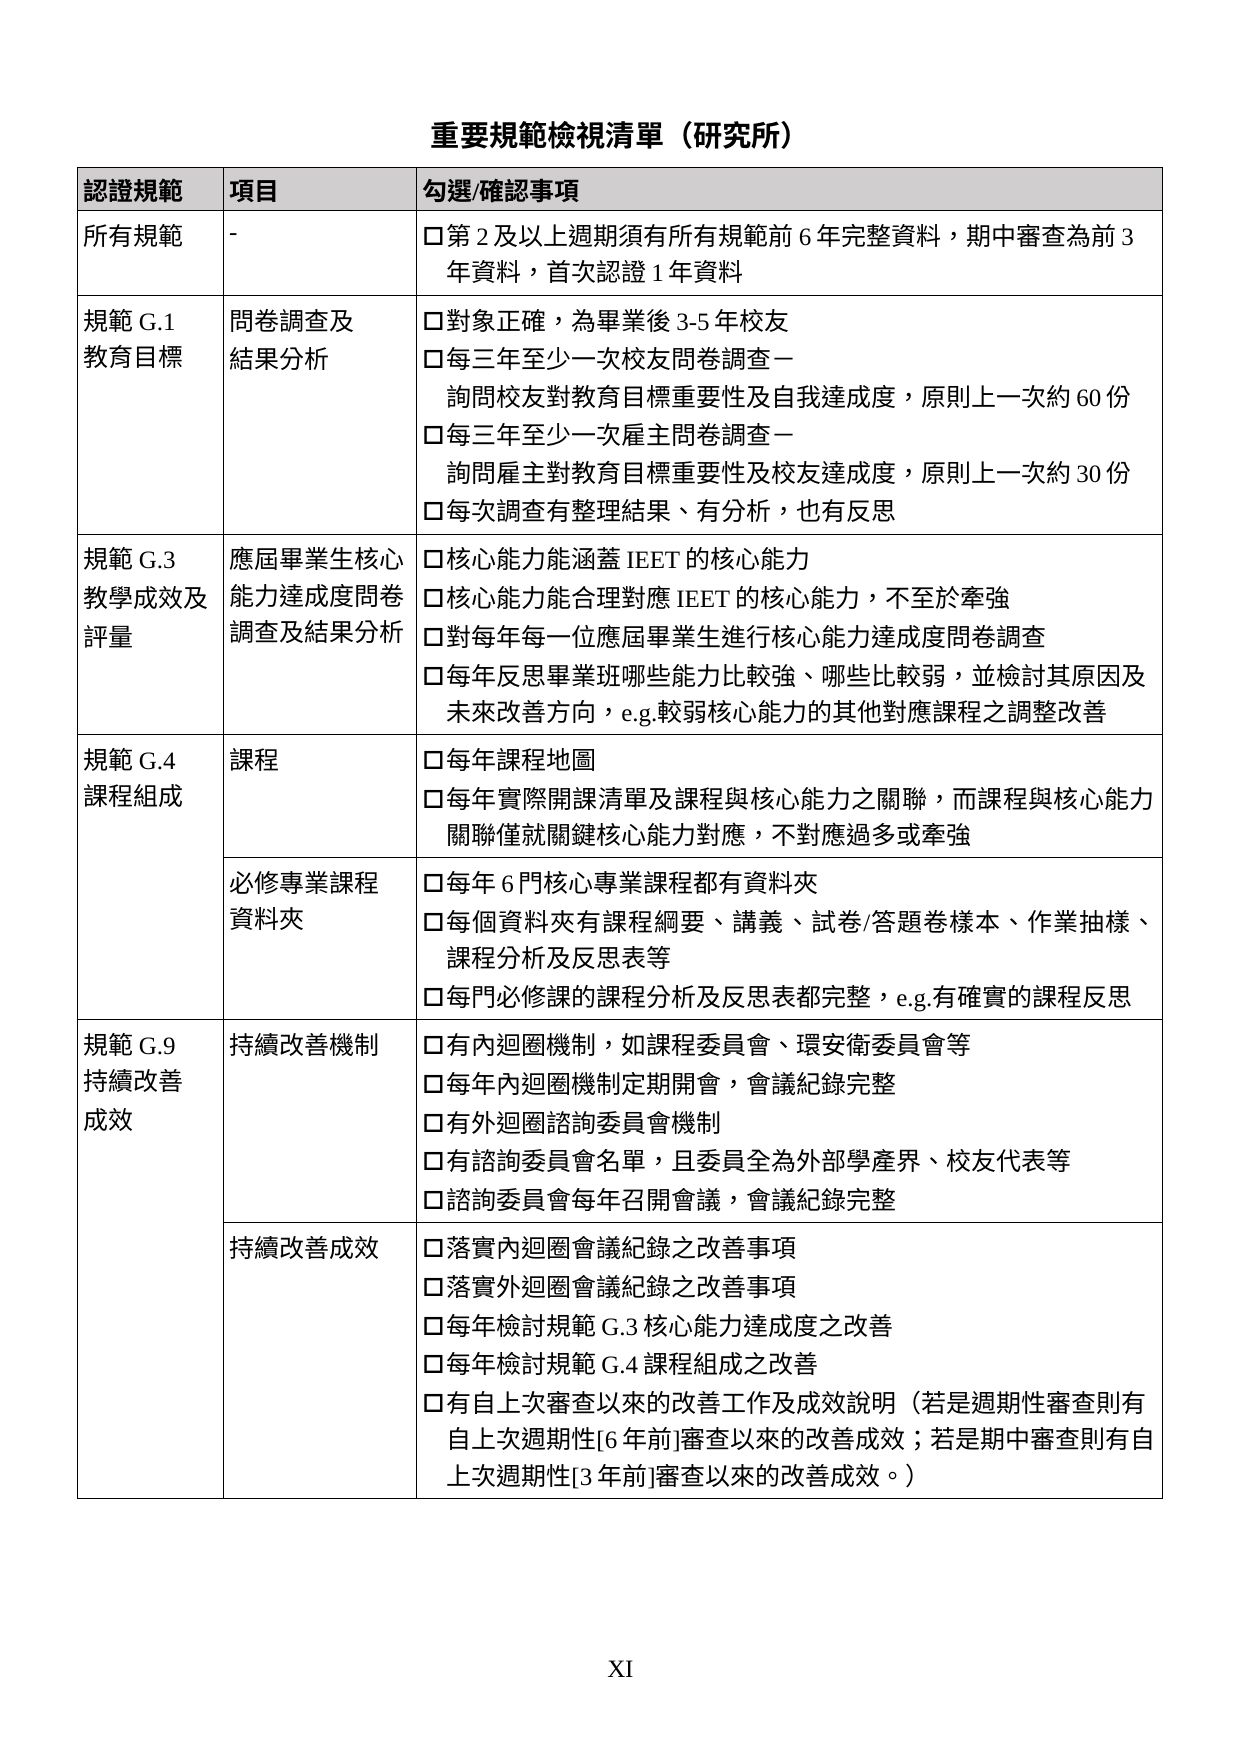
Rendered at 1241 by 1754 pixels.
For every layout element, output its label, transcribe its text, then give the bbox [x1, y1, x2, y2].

table_cell 規範G.4 課程組成 [78, 735, 223, 1019]
table_cell 落實內迴圈會議紀錄之改善事項 落實外迴圈會議紀錄之改善事項 每年檢討規範G.3核心能力達成度之改善 每年檢討規範G.4課程組成之改善 有自上次審查以來的改善工作及成效說明（若是週期性審查則有自上次週期性[6年前]審查以來的改善成效；若是期中審查則有自上次週期性[3年前]審查以來的改善成效。） [417, 1223, 1162, 1498]
table_cell 每年課程地圖 每年實際開課清單及課程與核心能力之關聯，而課程與核心能力 關聯僅就關鍵核心能力對應，不對應過多或牽強 [417, 735, 1162, 857]
table_cell 問卷調查及 結果分析 [224, 296, 416, 533]
table_cell 有內迴圈機制，如課程委員會、環安衛委員會等 每年內迴圈機制定期開會，會議紀錄完整 有外迴圈諮詢委員會機制 有諮詢委員會名單，且委員全為外部學產界、校友代表等 諮詢委員會每年召開會議，會議紀錄完整 [417, 1020, 1162, 1222]
text 重要規範檢視清單（研究所） [118, 112, 1122, 154]
text B [118, 1588, 1122, 1634]
table_header 項目 [224, 168, 416, 210]
table_header 勾選/確認事項 [417, 168, 1162, 210]
table_cell 第2及以上週期須有所有規範前6年完整資料，期中審查為前3年資料，首次認證1年資料 [417, 211, 1162, 294]
table_cell 持續改善成效 [224, 1223, 416, 1498]
table_cell 必修專業課程 資料夾 [224, 858, 416, 1019]
table_cell 對象正確，為畢業後3-5年校友 每三年至少一次校友問卷調查－ 詢問校友對教育目標重要性及自我達成度，原則上一次約60份 每三年至少一次雇主問卷調查－ 詢問雇主對教育目標重要性及校友達成度，原則上一次約30份 每次調查有整理結果、有分析，也有反思 [417, 296, 1162, 533]
table_cell - [224, 211, 416, 294]
table_cell 規範G.3 教學成效及 評量 [78, 535, 223, 734]
table_cell 核心能力能涵蓋IEET的核心能力 核心能力能合理對應IEET的核心能力，不至於牽強 對每年每一位應屆畢業生進行核心能力達成度問卷調查 每年反思畢業班哪些能力比較強、哪些比較弱，並檢討其原因及未來改善方向，e.g.較弱核心能力的其他對應課程之調整改善 [417, 535, 1162, 734]
table_cell 應屆畢業生核心能力達成度問卷調查及結果分析 [224, 535, 416, 734]
table_cell 每年6門核心專業課程都有資料夾 每個資料夾有課程綱要、講義、試卷/答題卷樣本、作業抽樣、 課程分析及反思表等 每門必修課的課程分析及反思表都完整，e.g.有確實的課程反思 [417, 858, 1162, 1019]
table_cell 規範G.9 持續改善 成效 [78, 1020, 223, 1498]
table_cell 持續改善機制 [224, 1020, 416, 1222]
table_header 認證規範 [78, 168, 223, 210]
table_cell 所有規範 [78, 211, 223, 294]
table_cell 規範G.1 教育目標 [78, 296, 223, 533]
table_cell 課程 [224, 735, 416, 857]
